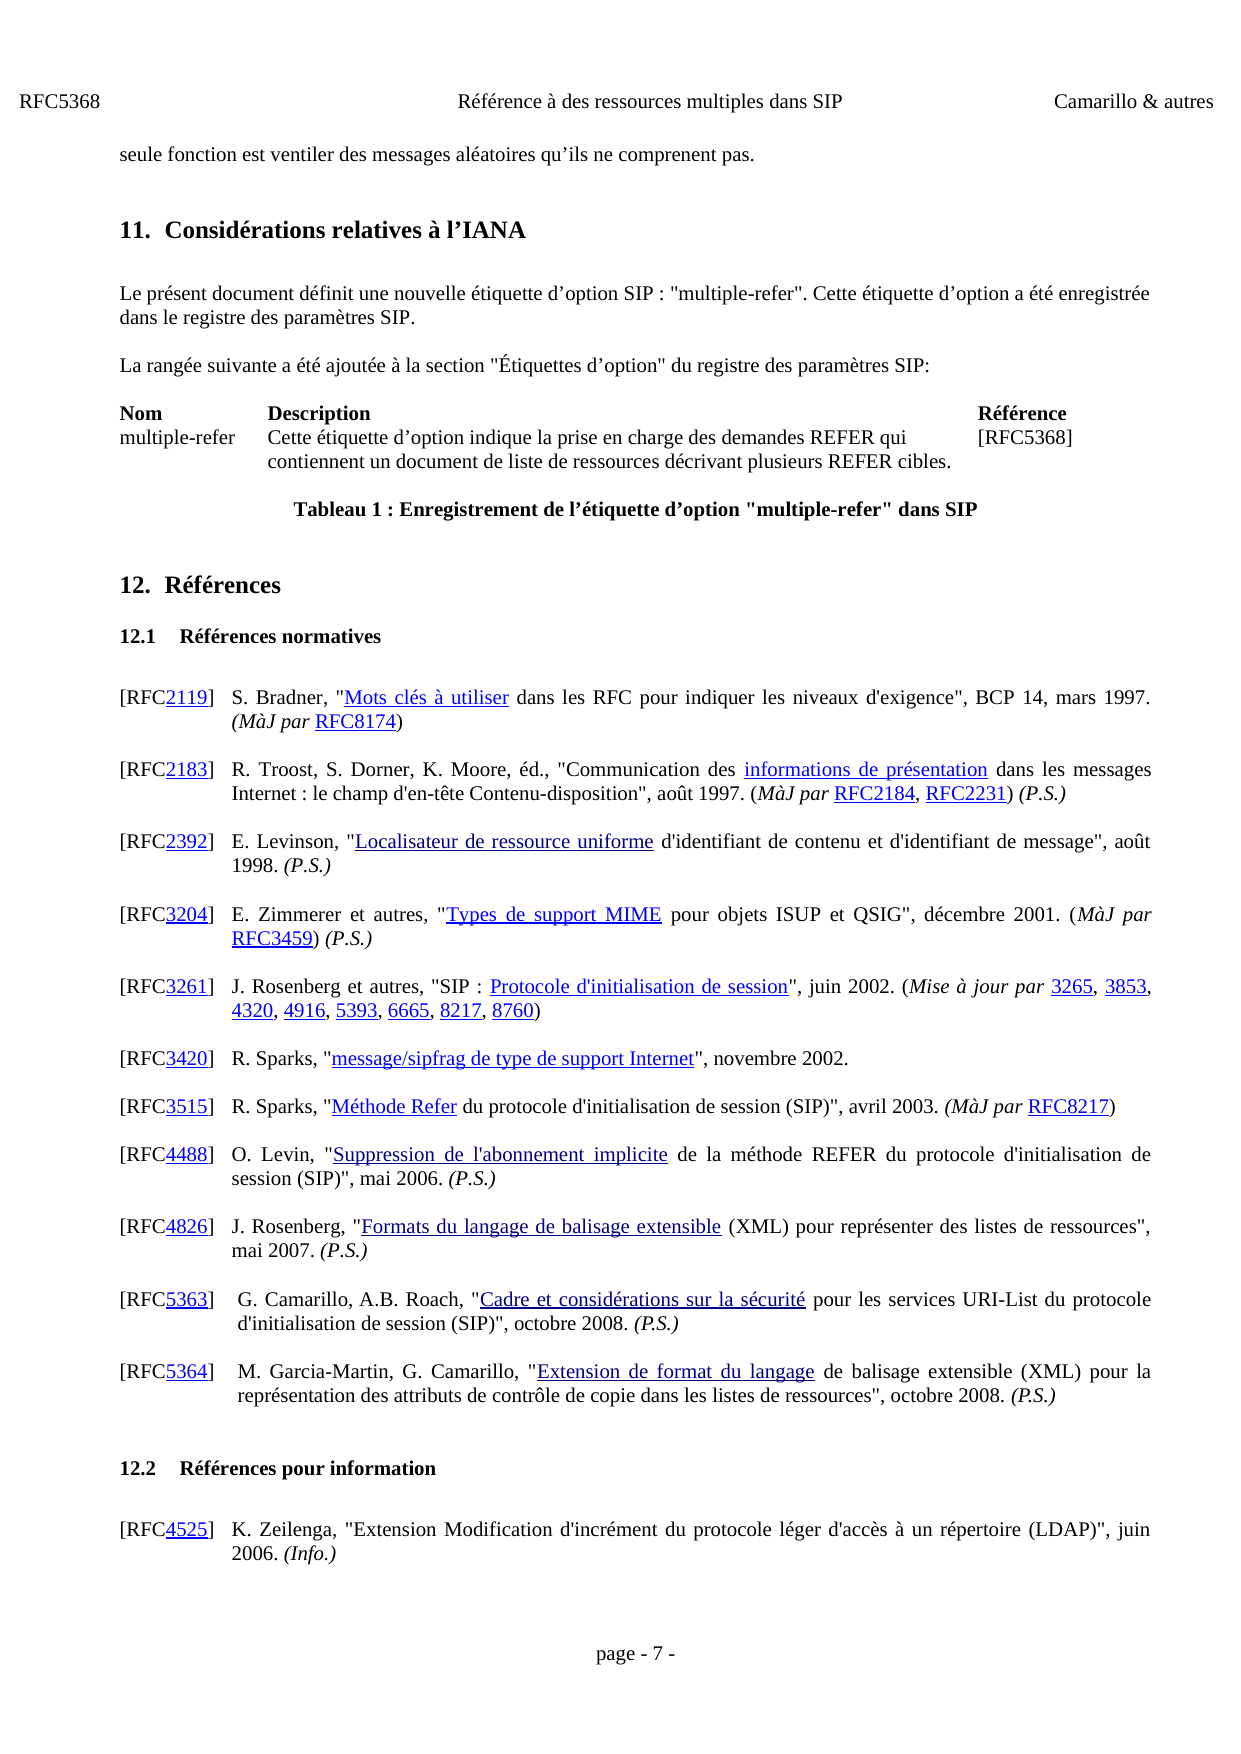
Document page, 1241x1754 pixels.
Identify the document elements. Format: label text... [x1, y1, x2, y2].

text [RFC2392] E. Levinson, "Localisateur de ressource uniforme d'identifiant de contenu et d'identifiant de message", août 1998. (P.S.) [119, 829, 1152, 877]
text Le présent document définit une nouvelle étiquette d’option SIP : "multiple-refer". Cette étiquette d’option a été enregistrée dans le registre des paramètres SIP. [119, 281, 1152, 329]
text seule fonction est ventiler des messages aléatoires qu’ils ne comprenent pas. [119, 142, 1152, 166]
text [RFC2183] R. Troost, S. Dorner, K. Moore, éd., "Communication des informations de présentation dans les messages Internet : le champ d'en-tête Contenu-disposition", août 1997. (MàJ par RFC2184, RFC2231) (P.S.) [119, 757, 1152, 805]
text [RFC4826] J. Rosenberg, "Formats du langage de balisage extensible (XML) pour représenter des listes de ressources", mai 2007. (P.S.) [119, 1214, 1152, 1262]
subtitle 11. Considérations relatives à l’IANA [119, 215, 1152, 244]
subtitle 12.1 Références normatives [119, 624, 1152, 648]
text [RFC2119] S. Bradner, "Mots clés à utiliser dans les RFC pour indiquer les niveaux d'exigence", BCP 14, mars 1997. (MàJ par RFC8174) [119, 685, 1152, 733]
text [RFC3420] R. Sparks, "message/sipfrag de type de support Internet", novembre 2002. [119, 1046, 1152, 1070]
text La rangée suivante a été ajoutée à la section "Étiquettes d’option" du registre des paramètres SIP: [119, 353, 1152, 377]
text [RFC4488] O. Levin, "Suppression de l'abonnement implicite de la méthode REFER du protocole d'initialisation de session (SIP)", mai 2006. (P.S.) [119, 1142, 1152, 1190]
text [RFC3515] R. Sparks, "Méthode Refer du protocole d'initialisation de session (SIP)", avril 2003. (MàJ par RFC8217) [119, 1094, 1152, 1118]
text [RFC4525] K. Zeilenga, "Extension Modification d'incrément du protocole léger d'accès à un répertoire (LDAP)", juin 2006. (Info.) [119, 1517, 1152, 1565]
subtitle 12.2 Références pour information [119, 1456, 1152, 1480]
text [RFC3261] J. Rosenberg et autres, "SIP : Protocole d'initialisation de session", juin 2002. (Mise à jour par 3265, 3853, 4320, 4916, 5393, 6665, 8217, 8760) [119, 974, 1152, 1022]
text [RFC3204] E. Zimmerer et autres, "Types de support MIME pour objets ISUP et QSIG", décembre 2001. (MàJ par RFC3459) (P.S.) [119, 902, 1152, 950]
table_cell multiple-refer [119, 425, 267, 473]
subtitle Tableau 1 : Enregistrement de l’étiquette d’option "multiple-refer" dans SIP [119, 497, 1152, 521]
text [RFC5364] M. Garcia-Martin, G. Camarillo, "Extension de format du langage de balisage extensible (XML) pour la représentation des attributs de contrôle de copie dans les listes de ressources", octobre 2008. (P.S.) [119, 1359, 1152, 1407]
table_header Description [268, 401, 978, 425]
table_cell Cette étiquette d’option indique la prise en charge des demandes REFER qui contiennent un document de liste de ressources décrivant plusieurs REFER cibles. [268, 425, 978, 473]
table_header Référence [978, 401, 1152, 425]
table_header Nom [119, 401, 267, 425]
text [RFC5363] G. Camarillo, A.B. Roach, "Cadre et considérations sur la sécurité pour les services URI-List du protocole d'initialisation de session (SIP)", octobre 2008. (P.S.) [119, 1287, 1152, 1335]
subtitle 12. Références [119, 570, 1152, 599]
table_cell [RFC5368] [978, 425, 1152, 473]
